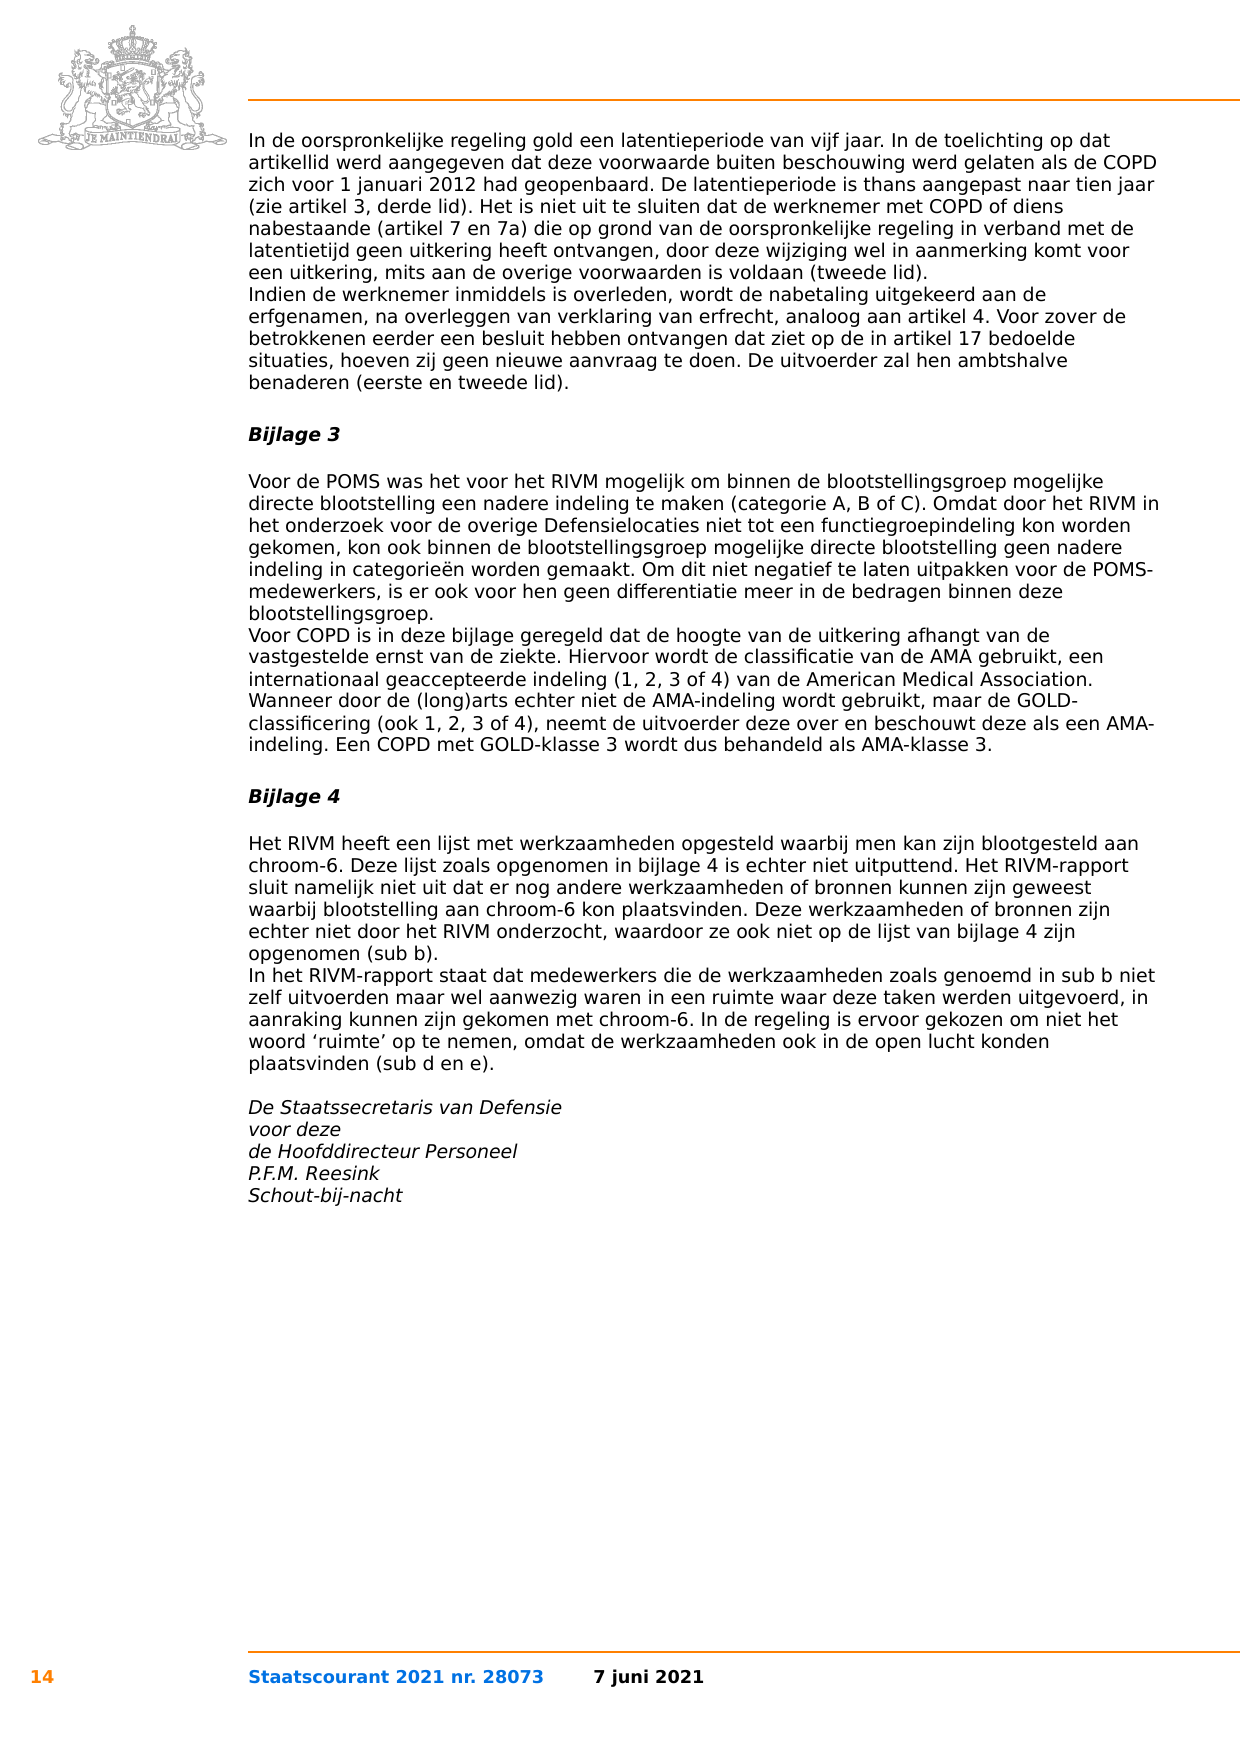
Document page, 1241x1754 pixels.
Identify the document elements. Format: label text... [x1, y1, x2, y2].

subtitle Bijlage 4 [248, 786, 1163, 808]
picture [38, 25, 227, 150]
text Het RIVM heeft een lijst met werkzaamheden opgesteld waarbij men kan zijn blootgesteld aan chroom-6. Deze lijst zoals opgenomen in bijlage 4 is echter niet uitputtend. Het RIVM-rapport sluit namelijk niet uit dat er nog andere werkzaamheden of bronnen kunnen zijn geweest waarbij blootstelling aan chroom-6 kon plaatsvinden. Deze werkzaamheden of bronnen zijn echter niet door het RIVM onderzocht, waardoor ze ook niet op de lijst van bijlage 4 zijn opgenomen (sub b). [248, 833, 1163, 965]
text Voor de POMS was het voor het RIVM mogelijk om binnen de blootstellingsgroep mogelijke directe blootstelling een nadere indeling te maken (categorie A, B of C). Omdat door het RIVM in het onderzoek voor de overige Defensielocaties niet tot een functiegroepindeling kon worden gekomen, kon ook binnen de blootstellingsgroep mogelijke directe blootstelling geen nadere indeling in categorieën worden gemaakt. Om dit niet negatief te laten uitpakken voor de POMS-medewerkers, is er ook voor hen geen differentiatie meer in de bedragen binnen deze blootstellingsgroep. [248, 471, 1163, 624]
text Indien de werknemer inmiddels is overleden, wordt de nabetaling uitgekeerd aan de erfgenamen, na overleggen van verklaring van erfrecht, analoog aan artikel 4. Voor zover de betrokkenen eerder een besluit hebben ontvangen dat ziet op de in artikel 17 bedoelde situaties, hoeven zij geen nieuwe aanvraag te doen. De uitvoerder zal hen ambtshalve benaderen (eerste en tweede lid). [248, 284, 1163, 394]
text De Staatssecretaris van Defensie voor deze de Hoofddirecteur Personeel P.F.M. Reesink Schout-bij-nacht [248, 1097, 1163, 1207]
text In de oorspronkelijke regeling gold een latentieperiode van vijf jaar. In de toelichting op dat artikellid werd aangegeven dat deze voorwaarde buiten beschouwing werd gelaten als de COPD zich voor 1 januari 2012 had geopenbaard. De latentieperiode is thans aangepast naar tien jaar (zie artikel 3, derde lid). Het is niet uit te sluiten dat de werknemer met COPD of diens nabestaande (artikel 7 en 7a) die op grond van de oorspronkelijke regeling in verband met de latentietijd geen uitkering heeft ontvangen, door deze wijziging wel in aanmerking komt voor een uitkering, mits aan de overige voorwaarden is voldaan (tweede lid). [248, 130, 1163, 284]
subtitle Bijlage 3 [248, 424, 1163, 446]
text Voor COPD is in deze bijlage geregeld dat de hoogte van de uitkering afhangt van de vastgestelde ernst van de ziekte. Hiervoor wordt de classificatie van de AMA gebruikt, een internationaal geaccepteerde indeling (1, 2, 3 of 4) van de American Medical Association. Wanneer door de (long)arts echter niet de AMA-indeling wordt gebruikt, maar de GOLD-classificering (ook 1, 2, 3 of 4), neemt de uitvoerder deze over en beschouwt deze als een AMA-indeling. Een COPD met GOLD-klasse 3 wordt dus behandeld als AMA-klasse 3. [248, 624, 1163, 756]
text In het RIVM-rapport staat dat medewerkers die de werkzaamheden zoals genoemd in sub b niet zelf uitvoerden maar wel aanwezig waren in een ruimte waar deze taken werden uitgevoerd, in aanraking kunnen zijn gekomen met chroom-6. In de regeling is ervoor gekozen om niet het woord ‘ruimte’ op te nemen, omdat de werkzaamheden ook in de open lucht konden plaatsvinden (sub d en e). [248, 965, 1163, 1075]
